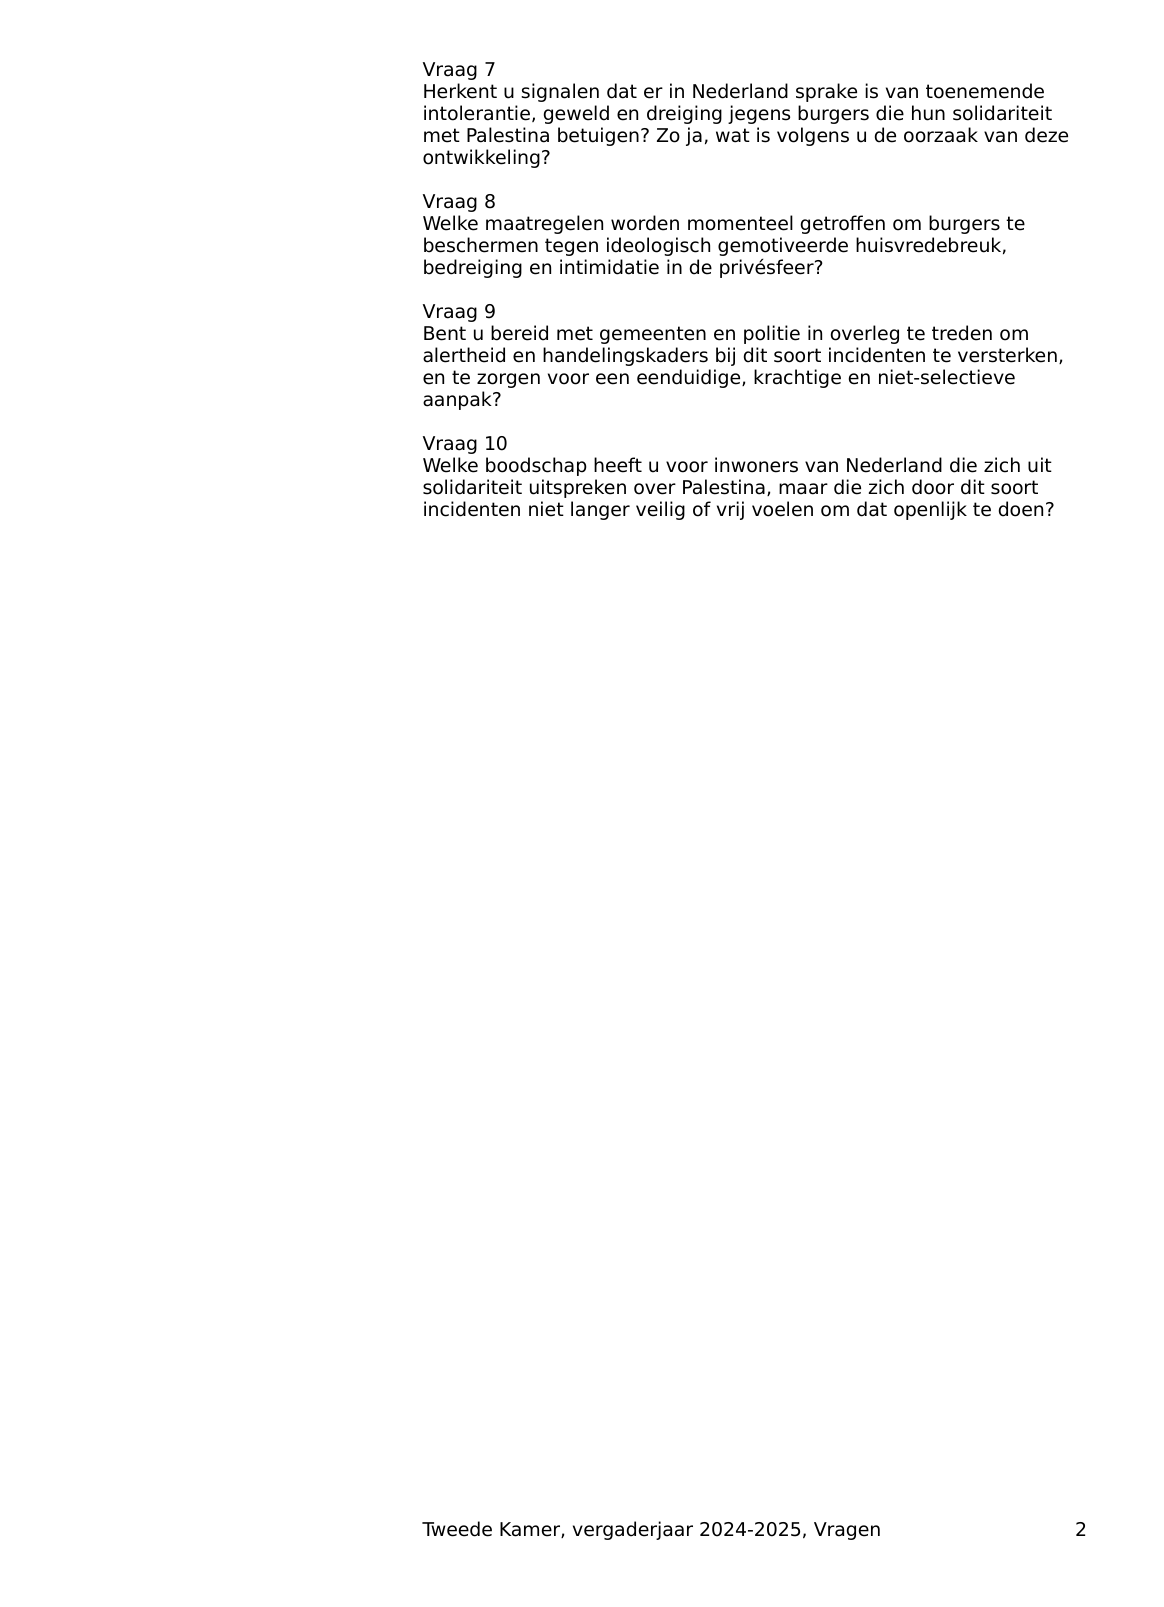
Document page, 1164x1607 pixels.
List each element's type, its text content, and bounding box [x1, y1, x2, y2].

text Vraag 10 [422, 433, 1087, 455]
text Vraag 8 [422, 191, 1087, 213]
text Bent u bereid met gemeenten en politie in overleg te treden om alertheid en handelingskaders bij dit soort incidenten te versterken, en te zorgen voor een eenduidige, krachtige en niet-selectieve aanpak? [422, 323, 1087, 411]
text Welke boodschap heeft u voor inwoners van Nederland die zich uit solidariteit uitspreken over Palestina, maar die zich door dit soort incidenten niet langer veilig of vrij voelen om dat openlijk te doen? [422, 455, 1087, 521]
text Vraag 7 [422, 59, 1087, 81]
text Welke maatregelen worden momenteel getroffen om burgers te beschermen tegen ideologisch gemotiveerde huisvredebreuk, bedreiging en intimidatie in de privésfeer? [422, 213, 1087, 279]
text Vraag 9 [422, 301, 1087, 323]
text Herkent u signalen dat er in Nederland sprake is van toenemende intolerantie, geweld en dreiging jegens burgers die hun solidariteit met Palestina betuigen? Zo ja, wat is volgens u de oorzaak van deze ontwikkeling? [422, 81, 1087, 169]
